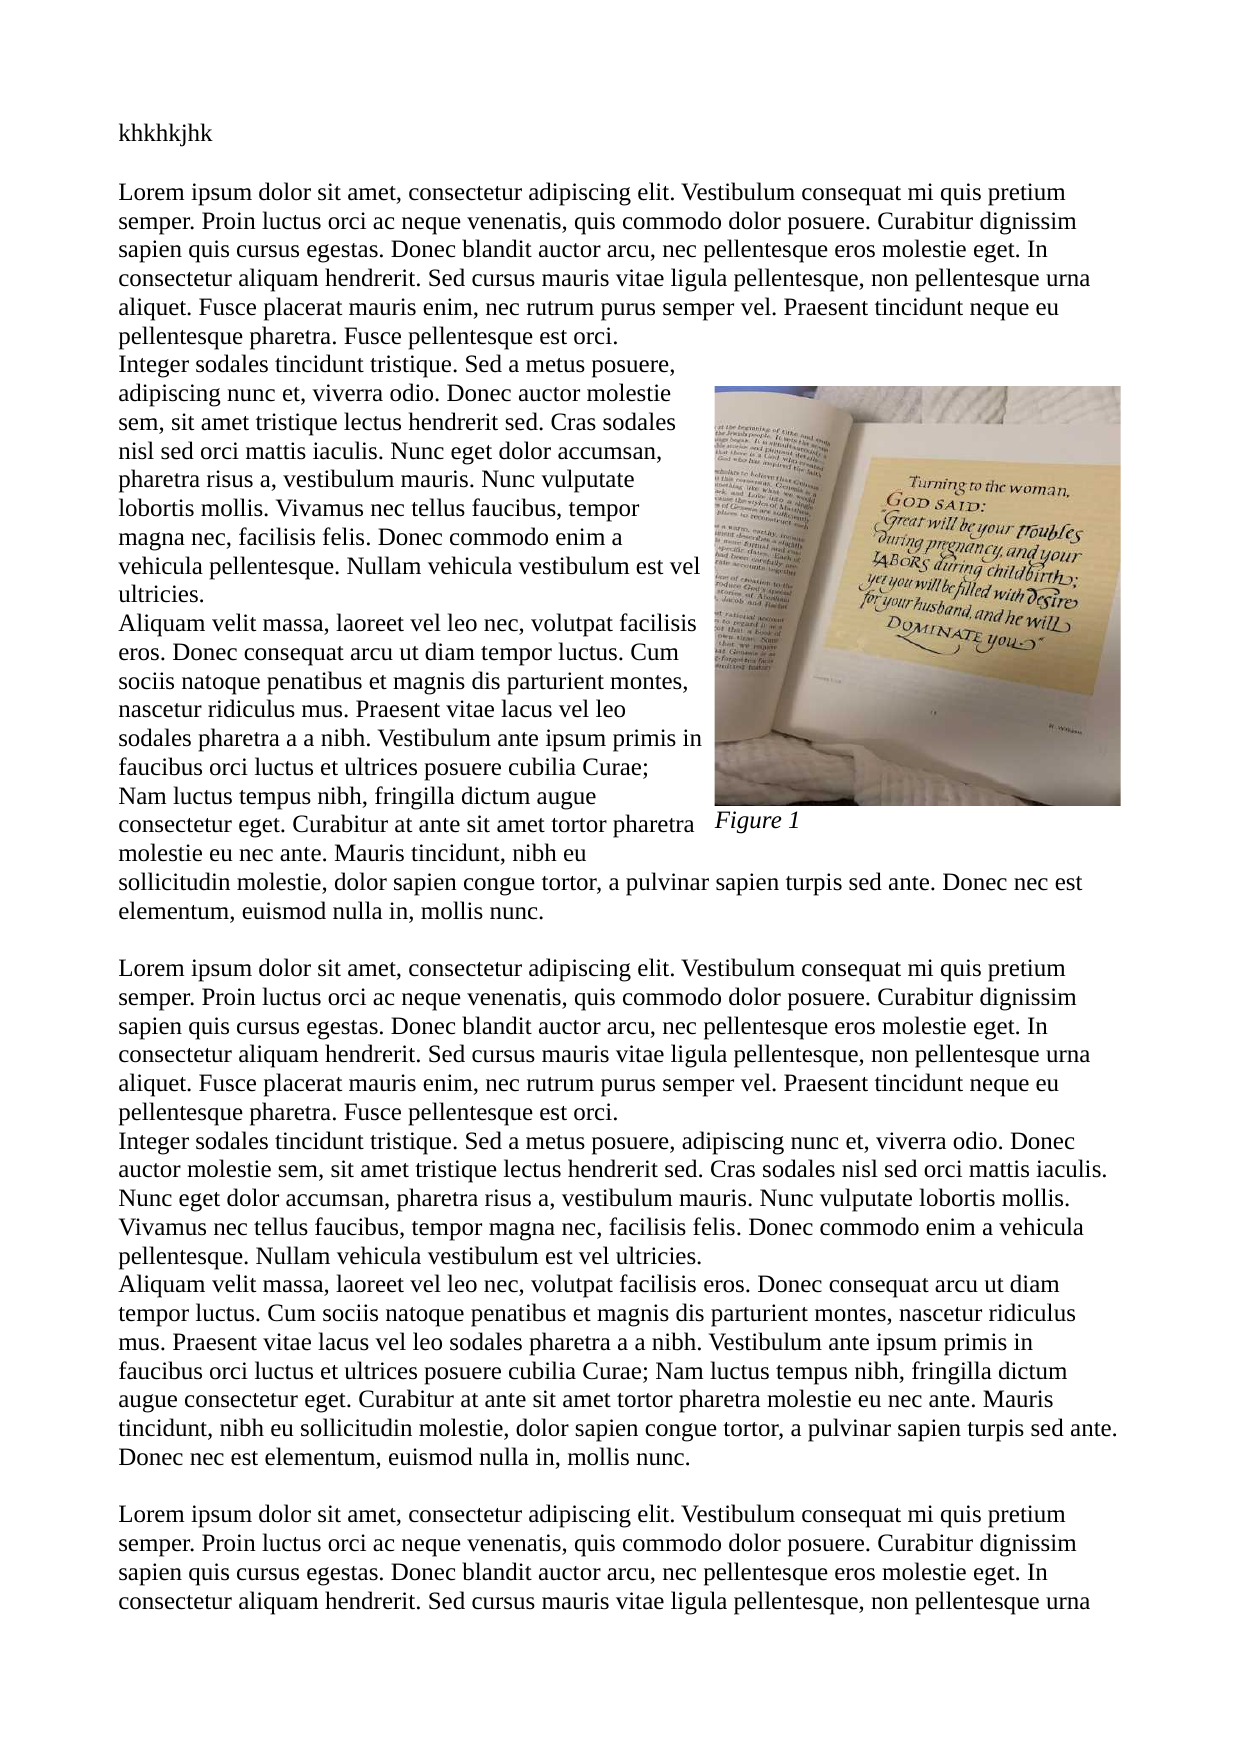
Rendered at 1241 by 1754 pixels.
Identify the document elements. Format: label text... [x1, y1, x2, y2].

picture [714, 386, 1121, 806]
text Integer sodales tincidunt tristique. Sed a metus posuere, adipiscing nunc et, viverra odio. Donec auctor molestie sem, sit amet tristique lectus hendrerit sed. Cras sodales nisl sed orci mattis iaculis. Nunc eget dolor accumsan, pharetra risus a, vestibulum mauris. Nunc vulputate lobortis mollis. Vivamus nec tellus faucibus, tempor magna nec, facilisis felis. Donec commodo enim a vehicula pellentesque. Nullam vehicula vestibulum est vel ultricies. [118, 349, 1122, 608]
text Lorem ipsum dolor sit amet, consectetur adipiscing elit. Vestibulum consequat mi quis pretium semper. Proin luctus orci ac neque venenatis, quis commodo dolor posuere. Curabitur dignissim sapien quis cursus egestas. Donec blandit auctor arcu, nec pellentesque eros molestie eget. In consectetur aliquam hendrerit. Sed cursus mauris vitae ligula pellentesque, non pellentesque urna aliquet. Fusce placerat mauris enim, nec rutrum purus semper vel. Praesent tincidunt neque eu pellentesque pharetra. Fusce pellentesque est orci. [118, 177, 1122, 349]
text Integer sodales tincidunt tristique. Sed a metus posuere, adipiscing nunc et, viverra odio. Donec auctor molestie sem, sit amet tristique lectus hendrerit sed. Cras sodales nisl sed orci mattis iaculis. Nunc eget dolor accumsan, pharetra risus a, vestibulum mauris. Nunc vulputate lobortis mollis. Vivamus nec tellus faucibus, tempor magna nec, facilisis felis. Donec commodo enim a vehicula pellentesque. Nullam vehicula vestibulum est vel ultricies. [118, 1126, 1122, 1269]
text Lorem ipsum dolor sit amet, consectetur adipiscing elit. Vestibulum consequat mi quis pretium semper. Proin luctus orci ac neque venenatis, quis commodo dolor posuere. Curabitur dignissim sapien quis cursus egestas. Donec blandit auctor arcu, nec pellentesque eros molestie eget. In consectetur aliquam hendrerit. Sed cursus mauris vitae ligula pellentesque, non pellentesque urna aliquet. Fusce placerat mauris enim, nec rutrum purus semper vel. Praesent tincidunt neque eu pellentesque pharetra. Fusce pellentesque est orci. [118, 953, 1122, 1126]
text Lorem ipsum dolor sit amet, consectetur adipiscing elit. Vestibulum consequat mi quis pretium semper. Proin luctus orci ac neque venenatis, quis commodo dolor posuere. Curabitur dignissim sapien quis cursus egestas. Donec blandit auctor arcu, nec pellentesque eros molestie eget. In consectetur aliquam hendrerit. Sed cursus mauris vitae ligula pellentesque, non pellentesque urna [118, 1499, 1122, 1614]
text Figure 1 [714, 806, 1121, 834]
text Aliquam velit massa, laoreet vel leo nec, volutpat facilisis eros. Donec consequat arcu ut diam tempor luctus. Cum sociis natoque penatibus et magnis dis parturient montes, nascetur ridiculus mus. Praesent vitae lacus vel leo sodales pharetra a a nibh. Vestibulum ante ipsum primis in faucibus orci luctus et ultrices posuere cubilia Curae; Nam luctus tempus nibh, fringilla dictum augue consectetur eget. Curabitur at ante sit amet tortor pharetra molestie eu nec ante. Mauris tincidunt, nibh eu sollicitudin molestie, dolor sapien congue tortor, a pulvinar sapien turpis sed ante. Donec nec est elementum, euismod nulla in, mollis nunc. [118, 608, 1122, 924]
text Aliquam velit massa, laoreet vel leo nec, volutpat facilisis eros. Donec consequat arcu ut diam tempor luctus. Cum sociis natoque penatibus et magnis dis parturient montes, nascetur ridiculus mus. Praesent vitae lacus vel leo sodales pharetra a a nibh. Vestibulum ante ipsum primis in faucibus orci luctus et ultrices posuere cubilia Curae; Nam luctus tempus nibh, fringilla dictum augue consectetur eget. Curabitur at ante sit amet tortor pharetra molestie eu nec ante. Mauris tincidunt, nibh eu sollicitudin molestie, dolor sapien congue tortor, a pulvinar sapien turpis sed ante. Donec nec est elementum, euismod nulla in, mollis nunc. [118, 1269, 1122, 1471]
